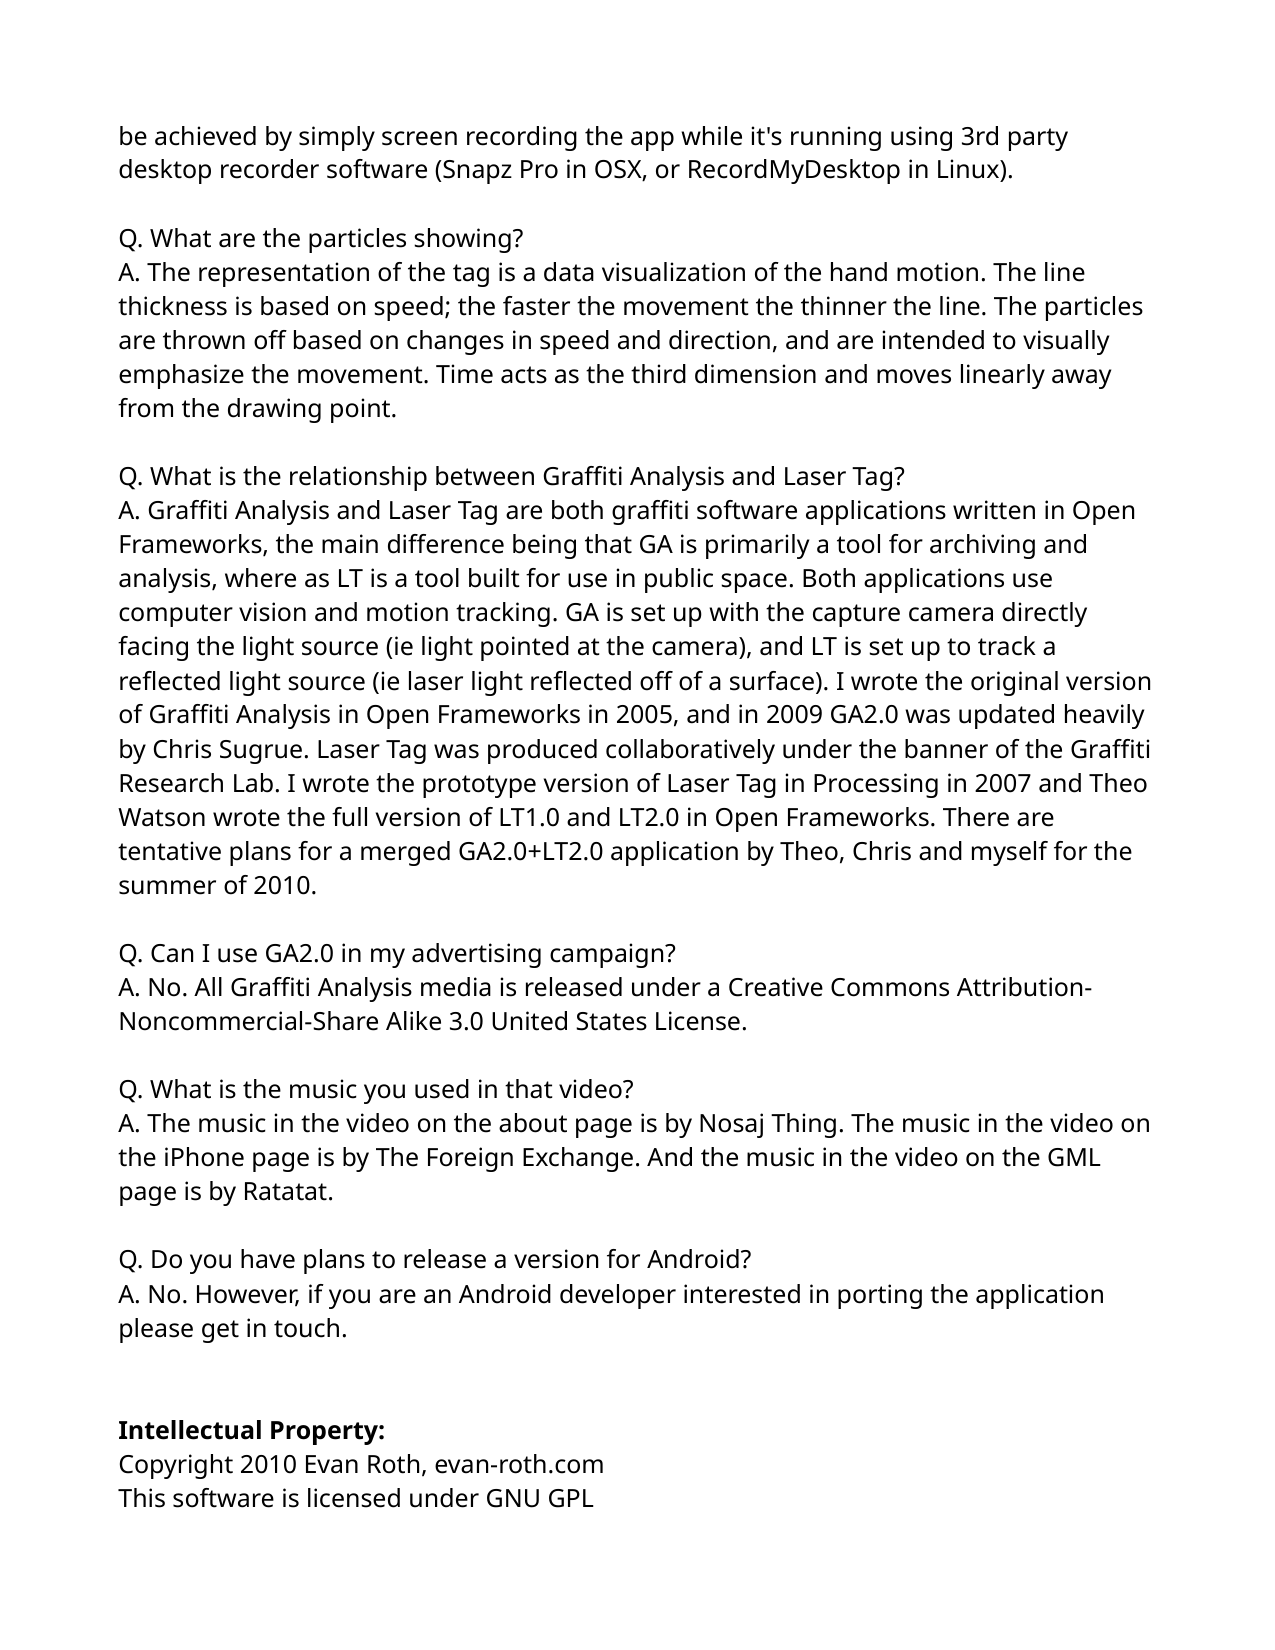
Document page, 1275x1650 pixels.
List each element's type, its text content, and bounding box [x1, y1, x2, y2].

text This software is licensed under GNU GPL [118, 1481, 1157, 1515]
text Q. What is the music you used in that video? [118, 1072, 1157, 1106]
text Q. What is the relationship between Graffiti Analysis and Laser Tag? [118, 459, 1157, 493]
text Copyright 2010 Evan Roth, evan-roth.com [118, 1447, 1157, 1481]
text A. The music in the video on the about page is by Nosaj Thing. The music in the video on the iPhone page is by The Foreign Exchange. And the music in the video on the GML page is by Ratatat. [118, 1106, 1157, 1208]
text Intellectual Property: [118, 1412, 1157, 1447]
text A. No. However, if you are an Android developer interested in porting the application please get in touch. [118, 1276, 1157, 1344]
text Q. What are the particles showing? [118, 220, 1157, 254]
text A. No. All Graffiti Analysis media is released under a Creative Commons Attribution-Noncommercial-Share Alike 3.0 United States License. [118, 970, 1157, 1038]
text A. The representation of the tag is a data visualization of the hand motion. The line thickness is based on speed; the faster the movement the thinner the line. The particles are thrown off based on changes in speed and direction, and are intended to visually emphasize the movement. Time acts as the third dimension and moves linearly away from the drawing point. [118, 254, 1157, 425]
text Q. Do you have plans to release a version for Android? [118, 1242, 1157, 1276]
text be achieved by simply screen recording the app while it's running using 3rd party desktop recorder software (Snapz Pro in OSX, or RecordMyDesktop in Linux). [118, 118, 1157, 186]
text Q. Can I use GA2.0 in my advertising campaign? [118, 936, 1157, 970]
text A. Graffiti Analysis and Laser Tag are both graffiti software applications written in Open Frameworks, the main difference being that GA is primarily a tool for archiving and analysis, where as LT is a tool built for use in public space. Both applications use computer vision and motion tracking. GA is set up with the capture camera directly facing the light source (ie light pointed at the camera), and LT is set up to track a reflected light source (ie laser light reflected off of a surface). I wrote the original version of Graffiti Analysis in Open Frameworks in 2005, and in 2009 GA2.0 was updated heavily by Chris Sugrue. Laser Tag was produced collaboratively under the banner of the Graffiti Research Lab. I wrote the prototype version of Laser Tag in Processing in 2007 and Theo Watson wrote the full version of LT1.0 and LT2.0 in Open Frameworks. There are tentative plans for a merged GA2.0+LT2.0 application by Theo, Chris and myself for the summer of 2010. [118, 493, 1157, 902]
